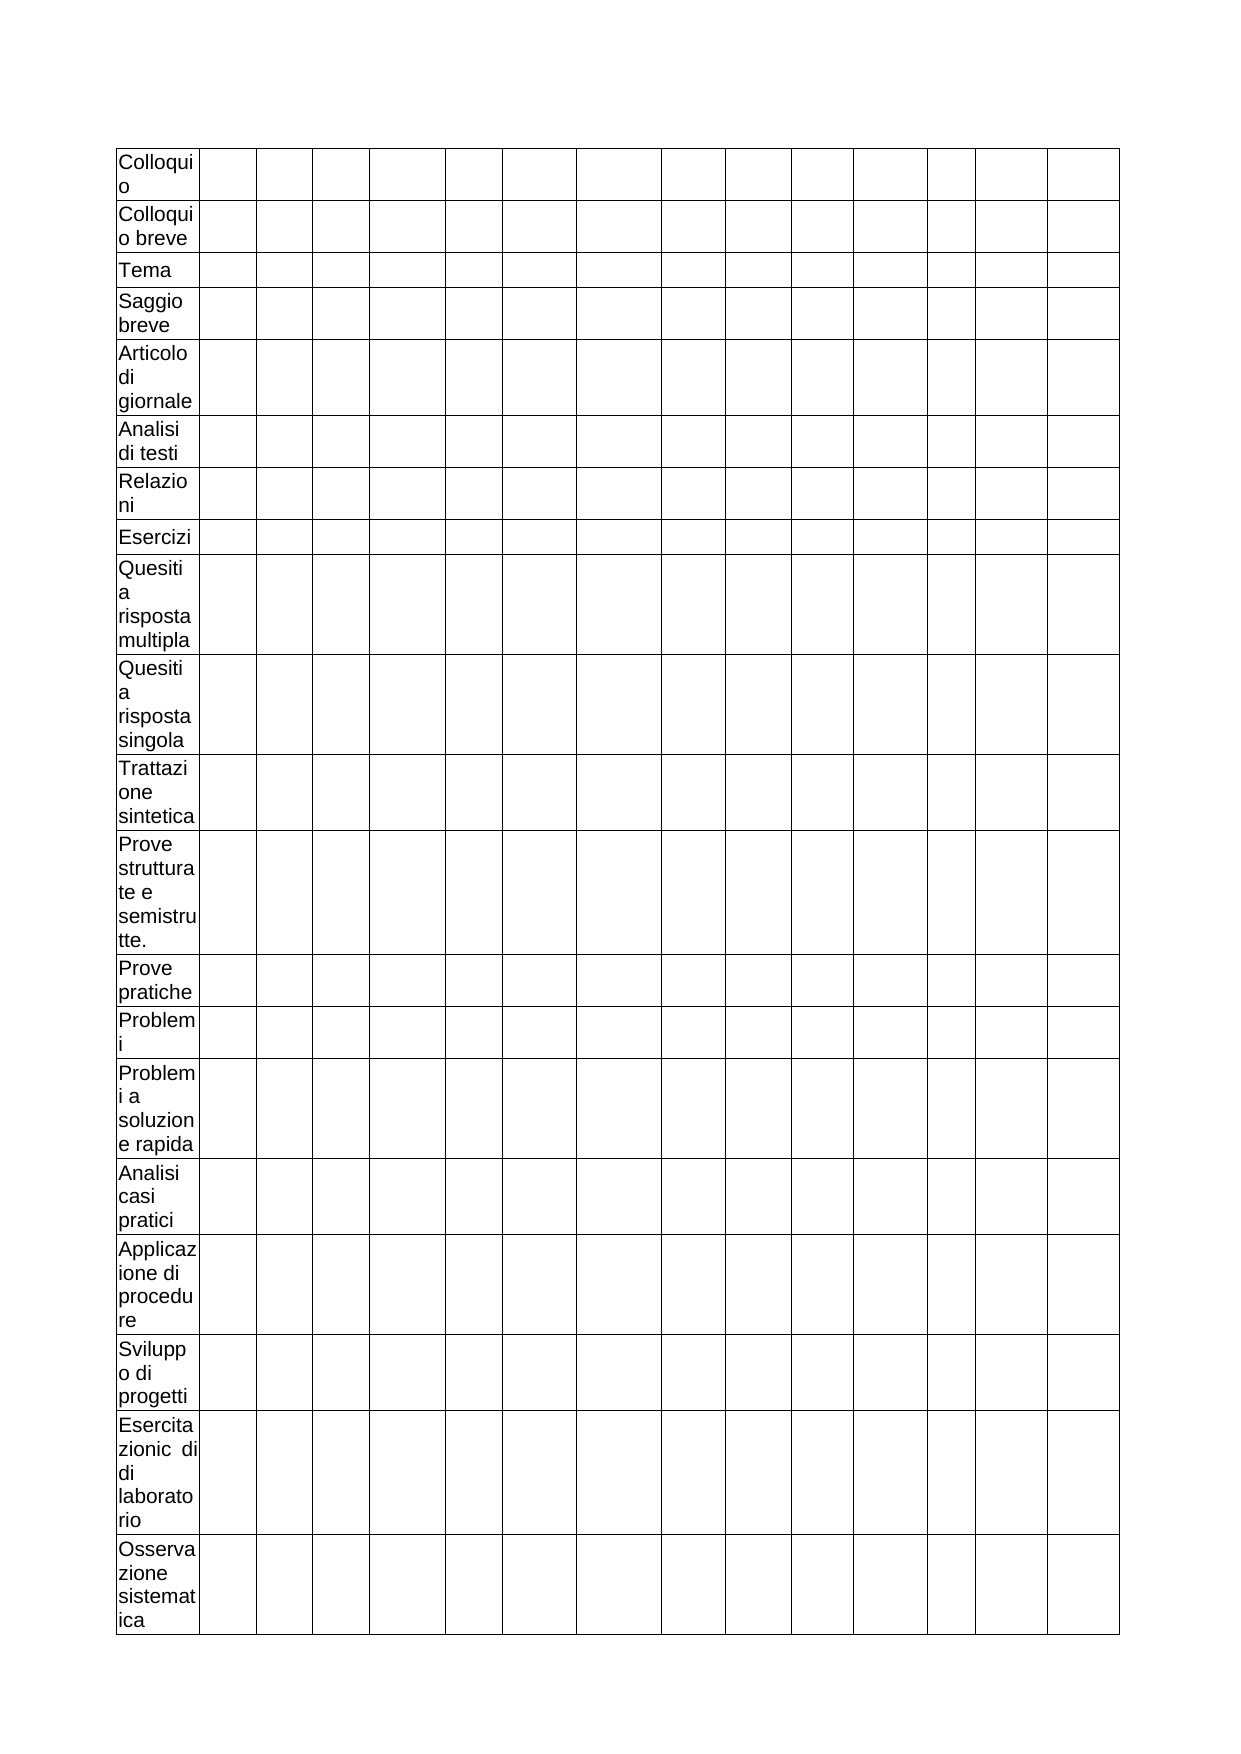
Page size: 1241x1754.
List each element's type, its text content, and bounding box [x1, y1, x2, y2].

table_cell [370, 755, 445, 830]
table_cell [792, 655, 853, 754]
table_cell [976, 1159, 1047, 1234]
table_cell [792, 520, 853, 554]
table_cell [976, 831, 1047, 954]
table_cell [503, 1535, 576, 1634]
table_cell [577, 340, 661, 415]
table_cell Articolo di giornale [117, 340, 199, 415]
table_cell [446, 1235, 502, 1334]
table_cell [854, 520, 927, 554]
table_cell [854, 416, 927, 467]
table_cell [854, 149, 927, 200]
table_cell [792, 1007, 853, 1058]
table_cell [1048, 555, 1119, 654]
table_cell [446, 655, 502, 754]
table_cell [503, 1007, 576, 1058]
table_cell [662, 1411, 725, 1534]
table_cell [854, 1335, 927, 1410]
table_cell [928, 201, 975, 252]
table_cell Quesiti a risposta multipla [117, 555, 199, 654]
table_cell [577, 1535, 661, 1634]
table_cell [928, 520, 975, 554]
table_cell Tema [117, 253, 199, 287]
table_cell [662, 416, 725, 467]
table_cell [976, 655, 1047, 754]
table_cell [313, 201, 369, 252]
table_cell [976, 1411, 1047, 1534]
table_cell [854, 1007, 927, 1058]
table_cell [1048, 1059, 1119, 1158]
table_cell [503, 1335, 576, 1410]
table_cell [1048, 1235, 1119, 1334]
table_cell [313, 955, 369, 1006]
table_cell [854, 1235, 927, 1334]
table_cell [976, 340, 1047, 415]
table_cell [370, 520, 445, 554]
table_cell [257, 520, 312, 554]
table_cell [200, 1159, 256, 1234]
table_cell [577, 149, 661, 200]
table_cell [446, 253, 502, 287]
table_cell [792, 201, 853, 252]
table_cell [577, 831, 661, 954]
table_cell [200, 655, 256, 754]
table_cell [313, 416, 369, 467]
table_cell [1048, 253, 1119, 287]
table_cell Quesiti a risposta singola [117, 655, 199, 754]
table_cell [928, 655, 975, 754]
table_cell [503, 655, 576, 754]
table_cell Osservazione sistematica [117, 1535, 199, 1634]
table_cell [370, 955, 445, 1006]
table_cell [446, 1159, 502, 1234]
table_cell Problemi a soluzione rapida [117, 1059, 199, 1158]
table_cell [792, 1235, 853, 1334]
table_cell [200, 1235, 256, 1334]
table_cell [313, 831, 369, 954]
table_cell [726, 416, 791, 467]
table_cell [854, 955, 927, 1006]
table_cell [200, 340, 256, 415]
table_cell [370, 149, 445, 200]
table_cell [792, 1535, 853, 1634]
table_cell [313, 468, 369, 519]
table_cell [200, 1059, 256, 1158]
table_cell [446, 1535, 502, 1634]
table_cell [726, 149, 791, 200]
table_cell [200, 288, 256, 339]
table_cell [662, 955, 725, 1006]
table_cell [854, 253, 927, 287]
table_cell [854, 831, 927, 954]
table_cell Problemi [117, 1007, 199, 1058]
table_cell [257, 1235, 312, 1334]
table_cell [792, 1159, 853, 1234]
table_cell [854, 288, 927, 339]
table_cell Saggio breve [117, 288, 199, 339]
table_cell [370, 340, 445, 415]
table_cell [370, 1535, 445, 1634]
table_cell [503, 1411, 576, 1534]
table_cell [446, 149, 502, 200]
table_cell [976, 1059, 1047, 1158]
table_cell [370, 201, 445, 252]
table_cell [200, 955, 256, 1006]
table_cell [928, 755, 975, 830]
table_cell [446, 1007, 502, 1058]
table_cell [503, 955, 576, 1006]
table_cell [313, 340, 369, 415]
table_cell [976, 1007, 1047, 1058]
table_cell [726, 340, 791, 415]
table_cell [370, 468, 445, 519]
table_cell [792, 755, 853, 830]
table_cell Prove pratiche [117, 955, 199, 1006]
table_cell [577, 416, 661, 467]
table_cell [854, 201, 927, 252]
table_cell [928, 416, 975, 467]
table_cell [503, 555, 576, 654]
table_cell [662, 655, 725, 754]
table_cell [200, 755, 256, 830]
table_cell [446, 831, 502, 954]
table_cell [200, 416, 256, 467]
table_cell [928, 555, 975, 654]
table_cell [257, 1159, 312, 1234]
table_cell [928, 253, 975, 287]
table_cell [1048, 340, 1119, 415]
table_cell [854, 468, 927, 519]
table_cell [1048, 149, 1119, 200]
table_cell [257, 468, 312, 519]
table_cell [446, 288, 502, 339]
table_cell [577, 201, 661, 252]
table_cell [257, 755, 312, 830]
table_cell [726, 1059, 791, 1158]
table_cell [257, 1007, 312, 1058]
table_cell [370, 1235, 445, 1334]
table_cell [792, 416, 853, 467]
table_cell [1048, 955, 1119, 1006]
table_cell [726, 253, 791, 287]
table_cell [726, 555, 791, 654]
table_cell [446, 520, 502, 554]
table_cell [446, 955, 502, 1006]
table_cell [200, 201, 256, 252]
table_cell [200, 468, 256, 519]
table_cell [313, 1335, 369, 1410]
table_cell [446, 1335, 502, 1410]
table_cell [726, 831, 791, 954]
table_cell [503, 149, 576, 200]
table_cell [577, 288, 661, 339]
table_cell [313, 655, 369, 754]
table_cell [446, 340, 502, 415]
table_cell [257, 1335, 312, 1410]
table_cell [726, 955, 791, 1006]
table_cell [792, 1059, 853, 1158]
table_cell [370, 1059, 445, 1158]
table_cell [257, 149, 312, 200]
table_cell [662, 1007, 725, 1058]
table_cell [577, 253, 661, 287]
table_cell [503, 1235, 576, 1334]
table_cell [577, 555, 661, 654]
table_cell Colloquio breve [117, 201, 199, 252]
table_cell [854, 655, 927, 754]
table_cell [200, 1007, 256, 1058]
table_cell [854, 1159, 927, 1234]
table_cell [370, 416, 445, 467]
table_cell Sviluppo di progetti [117, 1335, 199, 1410]
table_cell [662, 1159, 725, 1234]
table_cell Relazioni [117, 468, 199, 519]
table_cell [257, 201, 312, 252]
table_cell [200, 1535, 256, 1634]
table_cell [662, 831, 725, 954]
table_cell Trattazione sintetica [117, 755, 199, 830]
table_cell [1048, 755, 1119, 830]
table_cell [1048, 288, 1119, 339]
table_cell [854, 1059, 927, 1158]
table_cell [662, 555, 725, 654]
table_cell [928, 340, 975, 415]
table_cell [726, 1335, 791, 1410]
table_cell [577, 1159, 661, 1234]
table_cell [726, 1007, 791, 1058]
table_cell [577, 1411, 661, 1534]
table_cell [792, 149, 853, 200]
table_cell [577, 520, 661, 554]
table_cell [313, 1159, 369, 1234]
table_cell [503, 288, 576, 339]
table_cell [976, 253, 1047, 287]
table_cell [976, 149, 1047, 200]
table_cell [976, 288, 1047, 339]
table_cell [370, 655, 445, 754]
table_cell [792, 253, 853, 287]
table_cell [257, 340, 312, 415]
table_cell [976, 755, 1047, 830]
table_cell [662, 149, 725, 200]
table_cell [370, 831, 445, 954]
table_cell [662, 1235, 725, 1334]
table_cell [200, 1411, 256, 1534]
table_cell [503, 755, 576, 830]
table_cell [503, 416, 576, 467]
table_cell [313, 288, 369, 339]
table_cell [370, 288, 445, 339]
table_cell Esercitazionic di di laboratorio [117, 1411, 199, 1534]
table_cell [854, 1411, 927, 1534]
table_cell [662, 201, 725, 252]
table_cell [928, 1235, 975, 1334]
table_cell [1048, 1535, 1119, 1634]
table_cell [928, 1535, 975, 1634]
table_cell [662, 288, 725, 339]
table_cell [503, 831, 576, 954]
table_cell [662, 1335, 725, 1410]
table_cell Analisi di testi [117, 416, 199, 467]
table_cell [503, 468, 576, 519]
table_cell [726, 201, 791, 252]
table_cell [1048, 468, 1119, 519]
table_cell [928, 1007, 975, 1058]
table_cell [257, 1059, 312, 1158]
table_cell [313, 555, 369, 654]
table_cell [577, 655, 661, 754]
table_cell [726, 288, 791, 339]
table_cell [976, 1535, 1047, 1634]
table_cell [257, 253, 312, 287]
table_cell [257, 288, 312, 339]
table_cell [928, 1411, 975, 1534]
table_cell [313, 1059, 369, 1158]
table_cell [726, 755, 791, 830]
table_cell [446, 1059, 502, 1158]
table_cell [577, 1235, 661, 1334]
table_cell [313, 1235, 369, 1334]
table_cell [313, 1007, 369, 1058]
table_cell [1048, 1159, 1119, 1234]
table_cell [976, 468, 1047, 519]
table_cell [1048, 831, 1119, 954]
table_cell [200, 253, 256, 287]
table_cell [1048, 1007, 1119, 1058]
table_cell [726, 655, 791, 754]
table_cell [257, 655, 312, 754]
table_cell [792, 1335, 853, 1410]
table_cell [577, 1007, 661, 1058]
table_cell [792, 831, 853, 954]
table_cell [662, 340, 725, 415]
table_cell [976, 955, 1047, 1006]
table_cell [503, 1059, 576, 1158]
table_cell [257, 955, 312, 1006]
table_cell [313, 520, 369, 554]
table_cell [370, 1159, 445, 1234]
table_cell [577, 468, 661, 519]
table_cell [577, 1335, 661, 1410]
table_cell [446, 201, 502, 252]
table_cell [726, 1235, 791, 1334]
table_cell [792, 555, 853, 654]
table_cell [370, 555, 445, 654]
table_cell [503, 1159, 576, 1234]
table_cell [854, 755, 927, 830]
table_cell [976, 555, 1047, 654]
table_cell [726, 1159, 791, 1234]
table_cell [928, 831, 975, 954]
table_cell [313, 755, 369, 830]
table_cell [726, 468, 791, 519]
table_cell [503, 201, 576, 252]
table_cell [257, 555, 312, 654]
table_cell [313, 1411, 369, 1534]
table_cell [503, 520, 576, 554]
table_cell [928, 955, 975, 1006]
table_cell [662, 520, 725, 554]
table_cell [792, 468, 853, 519]
table_cell [446, 468, 502, 519]
table_cell [854, 555, 927, 654]
table_cell [446, 555, 502, 654]
table_cell [928, 1059, 975, 1158]
table_cell [662, 755, 725, 830]
table_cell [1048, 655, 1119, 754]
table_cell [662, 468, 725, 519]
table_cell [370, 253, 445, 287]
table_cell [313, 1535, 369, 1634]
table_cell [200, 555, 256, 654]
table_cell Prove strutturate e semistrutte. [117, 831, 199, 954]
table_cell Esercizi [117, 520, 199, 554]
table_cell Applicazione di procedure [117, 1235, 199, 1334]
table_cell [370, 1411, 445, 1534]
table_cell [313, 253, 369, 287]
table_cell [976, 520, 1047, 554]
table_cell [976, 201, 1047, 252]
table_cell [577, 955, 661, 1006]
table_cell [1048, 1411, 1119, 1534]
table_cell [1048, 1335, 1119, 1410]
table_cell [928, 468, 975, 519]
table_cell [854, 340, 927, 415]
table_cell [928, 1335, 975, 1410]
table_cell [976, 1335, 1047, 1410]
table_cell [446, 416, 502, 467]
table_cell [792, 955, 853, 1006]
table_cell [726, 1411, 791, 1534]
table_cell [257, 1535, 312, 1634]
table_cell [313, 149, 369, 200]
table_cell [662, 253, 725, 287]
table_cell Colloquio [117, 149, 199, 200]
table_cell [928, 149, 975, 200]
table_cell [370, 1335, 445, 1410]
table_cell [370, 1007, 445, 1058]
table_cell [1048, 201, 1119, 252]
table_cell [662, 1535, 725, 1634]
table_cell Analisi casi pratici [117, 1159, 199, 1234]
table_cell [257, 416, 312, 467]
table_cell [200, 831, 256, 954]
table_cell [928, 288, 975, 339]
table_cell [1048, 520, 1119, 554]
table_cell [257, 831, 312, 954]
table_cell [976, 416, 1047, 467]
table_cell [792, 1411, 853, 1534]
table_cell [792, 288, 853, 339]
table_cell [200, 149, 256, 200]
table_cell [1048, 416, 1119, 467]
table_cell [854, 1535, 927, 1634]
table_cell [503, 253, 576, 287]
table_cell [577, 755, 661, 830]
table_cell [726, 520, 791, 554]
table_cell [257, 1411, 312, 1534]
table_cell [792, 340, 853, 415]
table_cell [446, 755, 502, 830]
table_cell [928, 1159, 975, 1234]
table_cell [200, 520, 256, 554]
table_cell [726, 1535, 791, 1634]
table_cell [503, 340, 576, 415]
table_cell [446, 1411, 502, 1534]
table_cell [976, 1235, 1047, 1334]
table_cell [662, 1059, 725, 1158]
table_cell [577, 1059, 661, 1158]
table_cell [200, 1335, 256, 1410]
